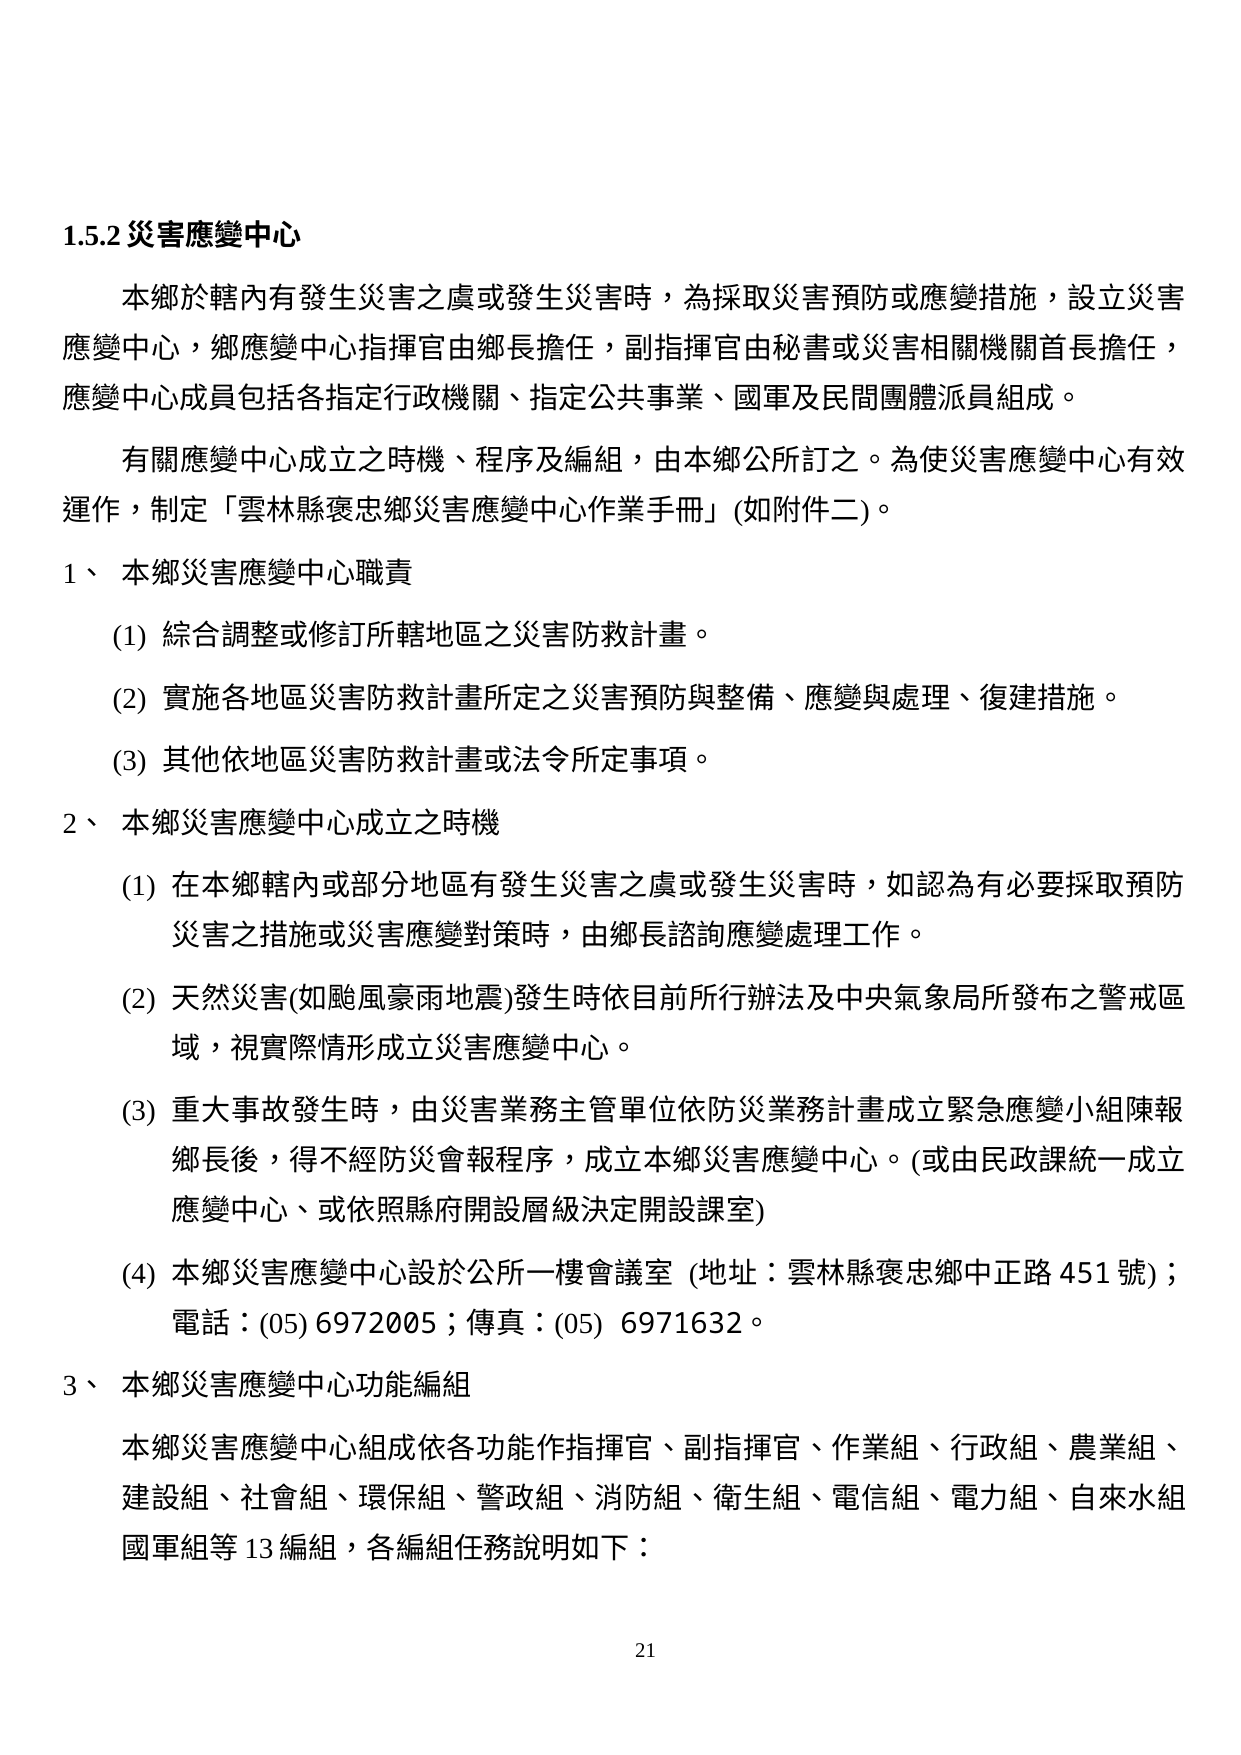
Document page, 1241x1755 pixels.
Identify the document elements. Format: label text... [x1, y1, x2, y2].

list 本鄉災害應變中心職責 [62, 542, 1186, 592]
list 本鄉災害應變中心設於公所一樓會議室 (地址：雲林縣褒忠鄉中正路451號)；電話：(05) 6972005；傳真：(05) 6971632。 [122, 1242, 1186, 1342]
text 有關應變中心成立之時機、程序及編組，由本鄉公所訂之。為使災害應變中心有效運作，制定「雲林縣褒忠鄉災害應變中心作業手冊」(如附件二)。 [62, 429, 1186, 529]
list 綜合調整或修訂所轄地區之災害防救計畫。 [112, 604, 1186, 654]
list 其他依地區災害防救計畫或法令所定事項。 [112, 729, 1186, 779]
list 在本鄉轄內或部分地區有發生災害之虞或發生災害時，如認為有必要採取預防災害之措施或災害應變對策時，由鄉長諮詢應變處理工作。 [122, 854, 1186, 954]
text 1.5.2災害應變中心 [62, 204, 1186, 254]
list 重大事故發生時，由災害業務主管單位依防災業務計畫成立緊急應變小組陳報鄉長後，得不經防災會報程序，成立本鄉災害應變中心。(或由民政課統一成立應變中心、或依照縣府開設層級決定開設課室) [122, 1079, 1186, 1229]
list 天然災害(如颱風豪雨地震)發生時依目前所行辦法及中央氣象局所發布之警戒區域，視實際情形成立災害應變中心。 [122, 967, 1186, 1067]
list 本鄉災害應變中心功能編組 [62, 1354, 1186, 1404]
text 本鄉於轄內有發生災害之虞或發生災害時，為採取災害預防或應變措施，設立災害應變中心，鄉應變中心指揮官由鄉長擔任，副指揮官由秘書或災害相關機關首長擔任，應變中心成員包括各指定行政機關、指定公共事業、國軍及民間團體派員組成。 [62, 267, 1186, 417]
list 實施各地區災害防救計畫所定之災害預防與整備、應變與處理、復建措施。 [112, 667, 1186, 717]
list 本鄉災害應變中心成立之時機 [62, 792, 1186, 842]
text 本鄉災害應變中心組成依各功能作指揮官、副指揮官、作業組、行政組、農業組、建設組、社會組、環保組、警政組、消防組、衛生組、電信組、電力組、自來水組、國軍組等13編組，各編組任務說明如下： [122, 1417, 1186, 1567]
